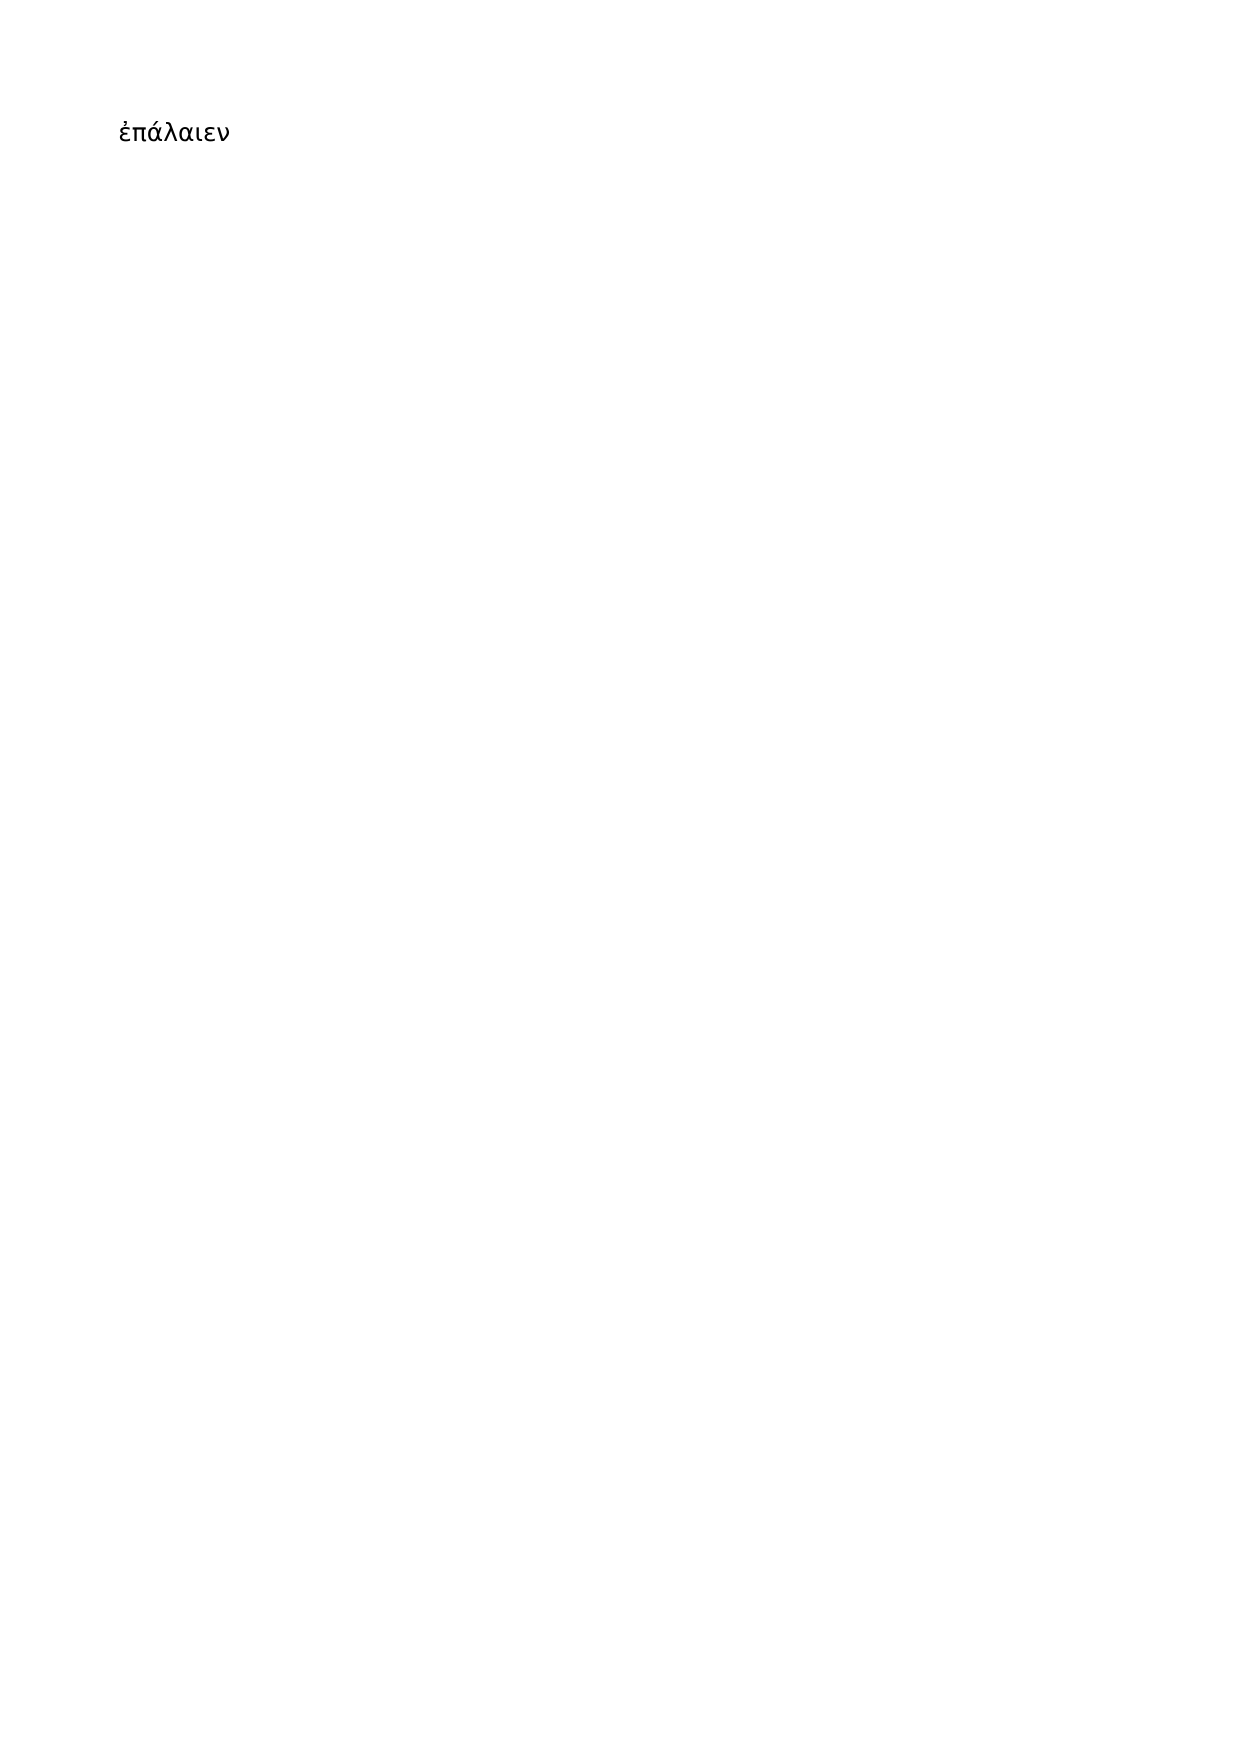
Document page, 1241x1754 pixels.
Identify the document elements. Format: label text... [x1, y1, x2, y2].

text ἐπάλαιεν [118, 118, 1122, 147]
